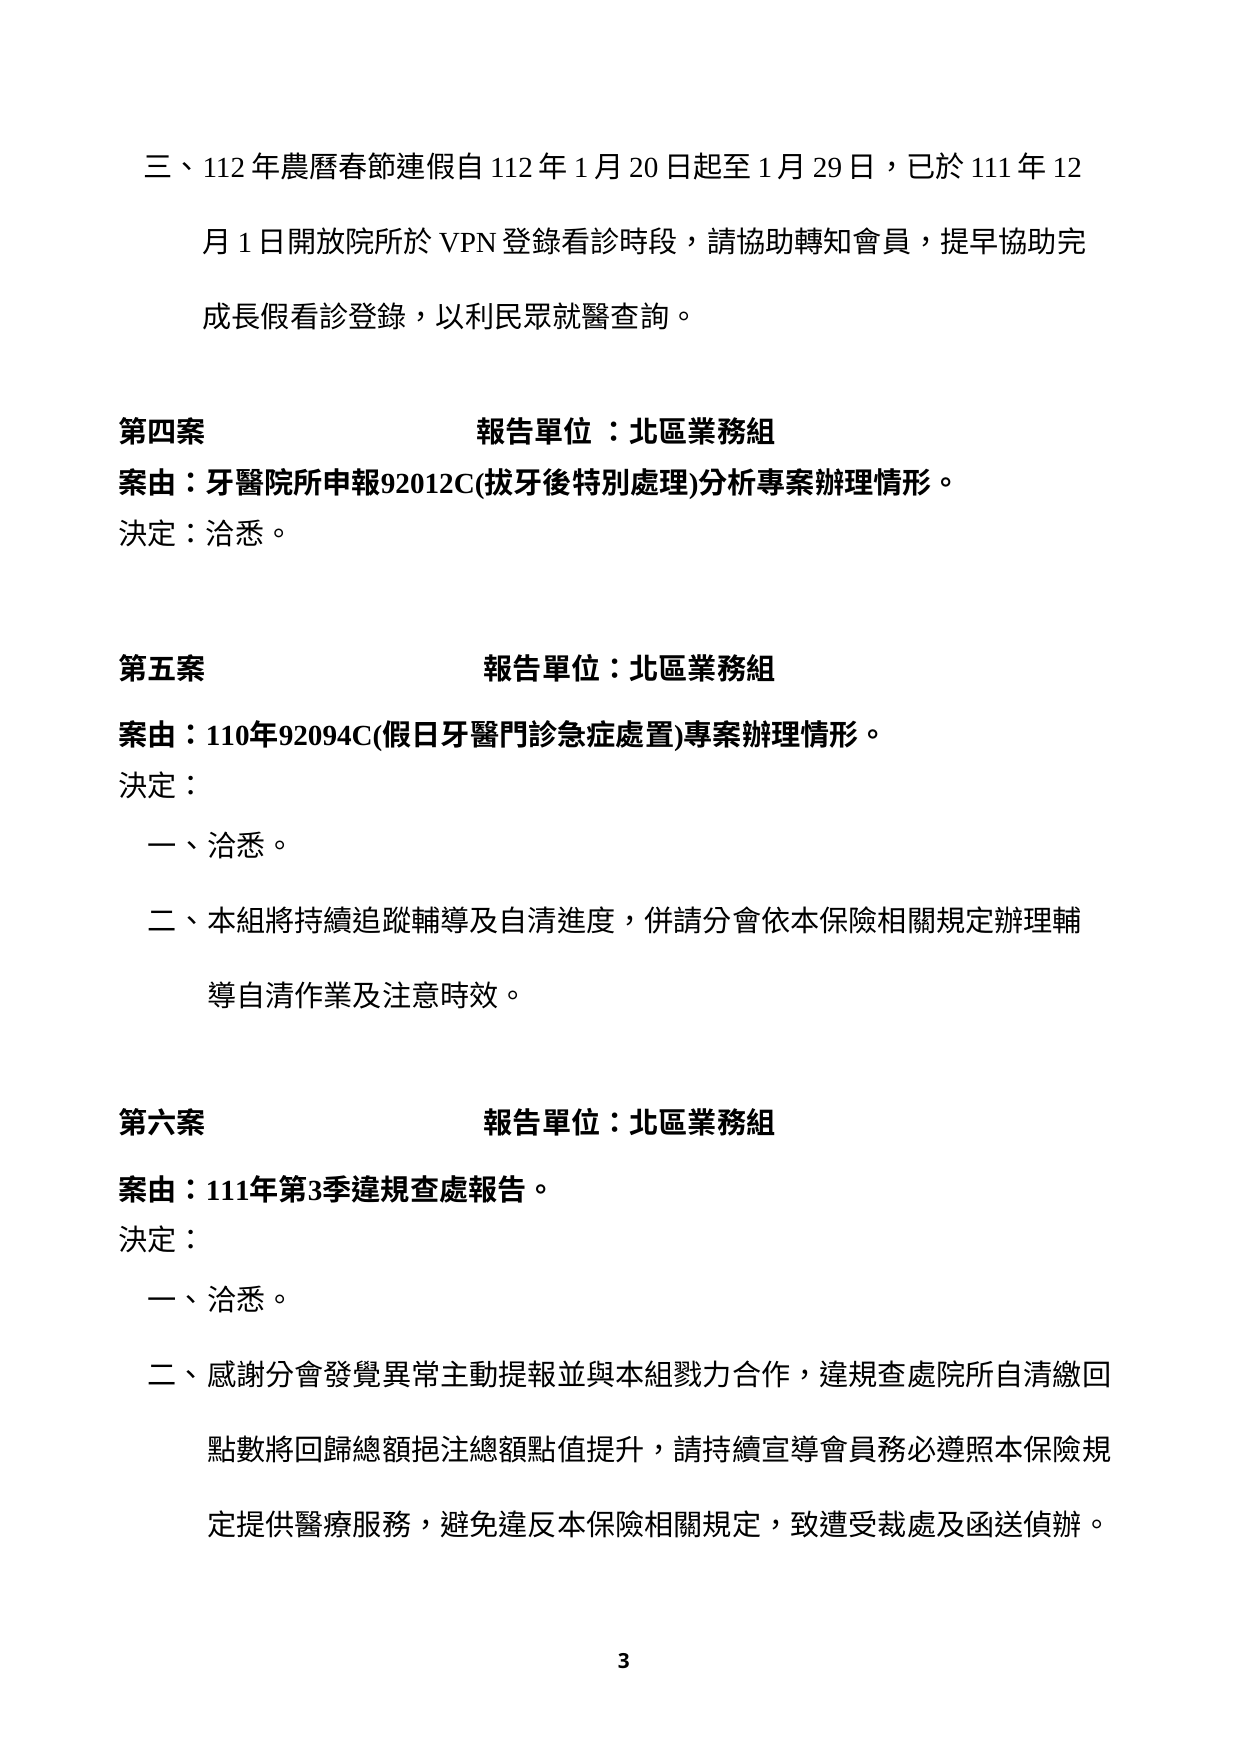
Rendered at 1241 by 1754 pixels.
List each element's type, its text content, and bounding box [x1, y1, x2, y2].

list 本組將持續追蹤輔導及自清進度，併請分會依本保險相關規定辦理輔導自清作業及注意時效。 [148, 881, 1097, 1031]
list 感謝分會發覺異常主動提報並與本組戮力合作，違規查處院所自清繳回點數將回歸總額挹注總額點值提升，請持續宣導會員務必遵照本保險規定提供醫療服務，避免違反本保險相關規定，致遭受裁處及函送偵辦。 [147, 1335, 1122, 1560]
list 112年農曆春節連假自112年1月20日起至1月29日，已於111年12月1日開放院所於VPN登錄看診時段，請協助轉知會員，提早協助完成長假看診登錄，以利民眾就醫查詢。 [143, 127, 1097, 352]
list 洽悉。 [148, 806, 1097, 881]
text 第五案 報告單位：北區業務組 [118, 629, 1122, 704]
text 案由：111年第3季違規查處報告。 [118, 1158, 1122, 1210]
text 案由：牙醫院所申報92012C(拔牙後特別處理)分析專案辦理情形。 [118, 452, 1122, 504]
text 決定： [118, 1210, 1122, 1260]
text 決定： [118, 756, 1122, 806]
text 第四案 報告單位 ：北區業務組 [118, 402, 1122, 452]
text 案由：110年92094C(假日牙醫門診急症處置)專案辦理情形。 [118, 704, 1122, 756]
text 第六案 報告單位：北區業務組 [118, 1083, 1122, 1158]
text 決定：洽悉。 [118, 504, 1122, 554]
list 洽悉。 [147, 1260, 1122, 1335]
